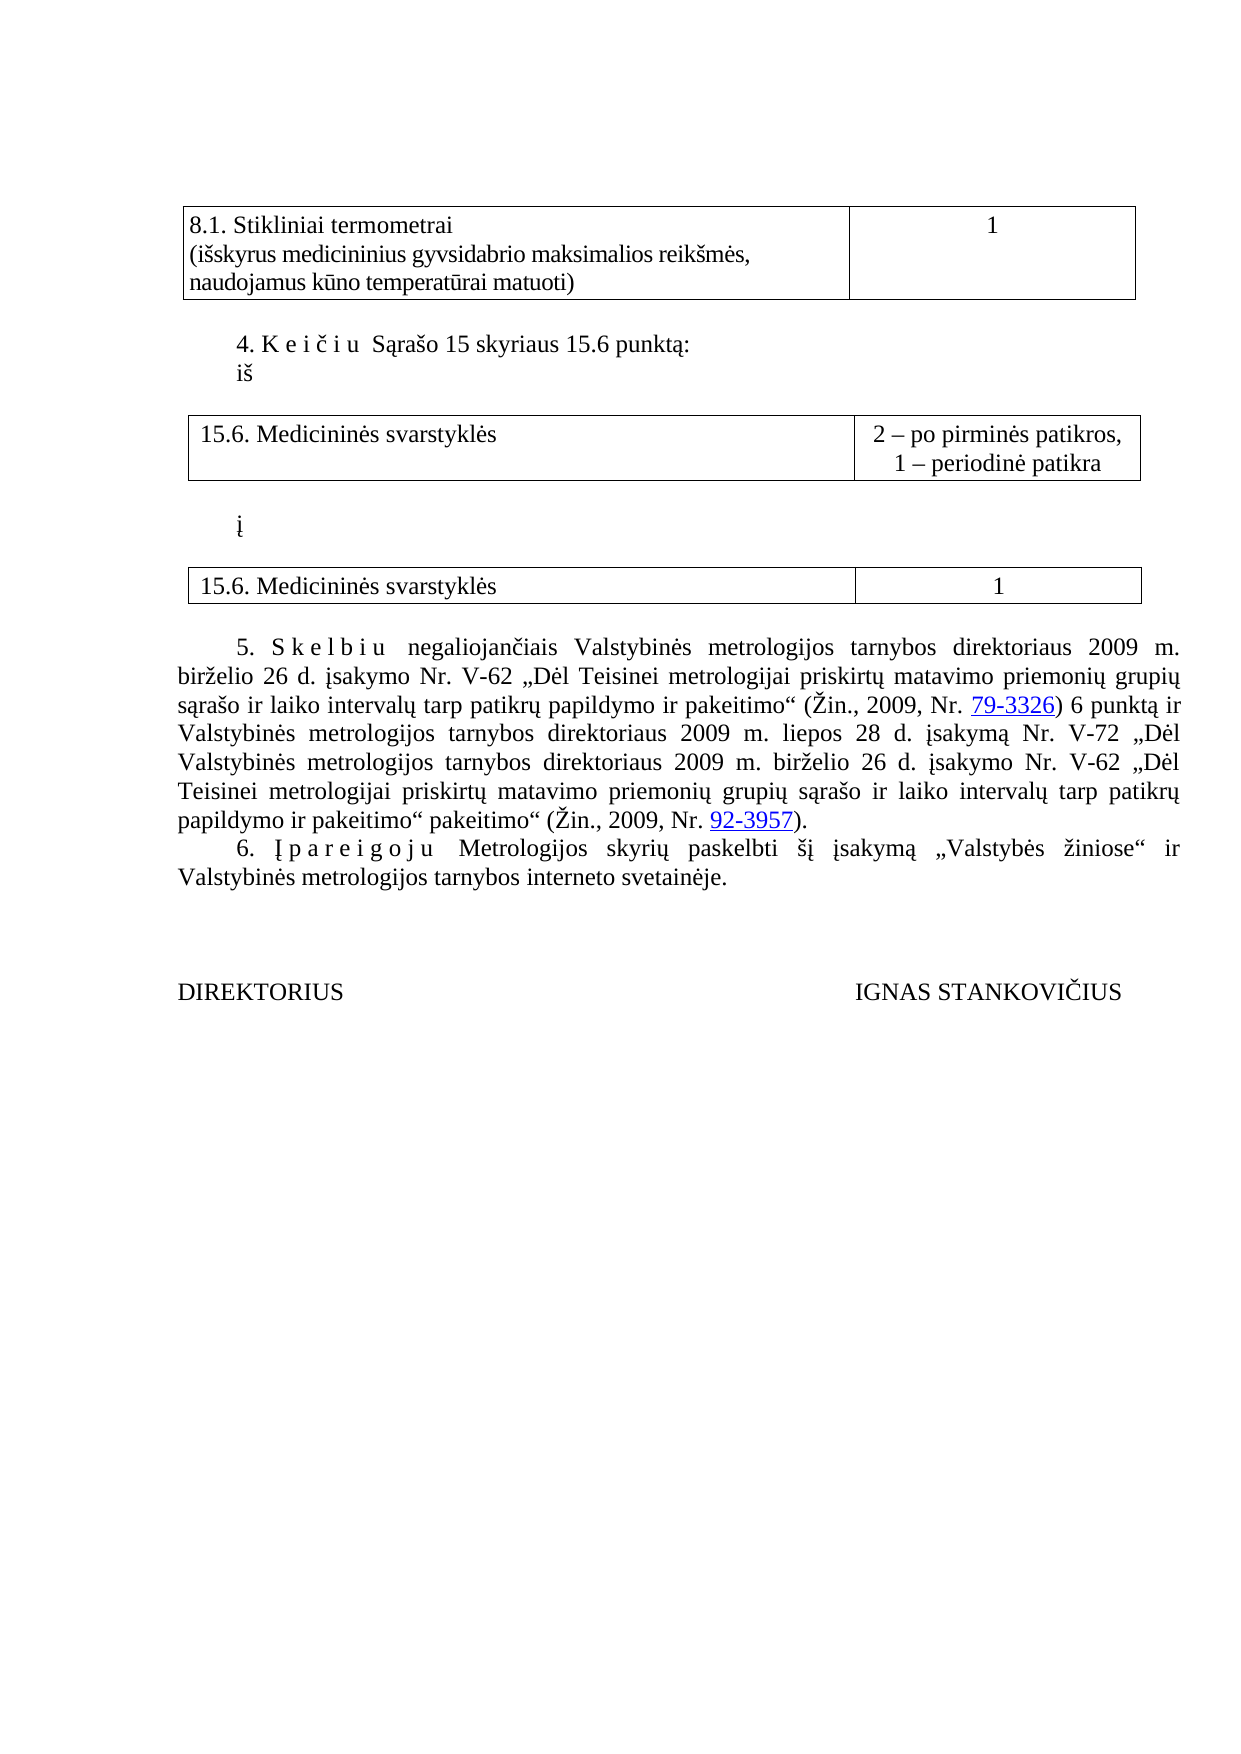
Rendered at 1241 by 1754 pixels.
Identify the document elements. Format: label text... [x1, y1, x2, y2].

text 5. Skelbiu negaliojančiais Valstybinės metrologijos tarnybos direktoriaus 2009 m. birželio 26 d. įsakymo Nr. V-62 „Dėl Teisinei metrologijai priskirtų matavimo priemonių grupių sąrašo ir laiko intervalų tarp patikrų papildymo ir pakeitimo“ (Žin., 2009, Nr. 79-3326) 6 punktą ir Valstybinės metrologijos tarnybos direktoriaus 2009 m. liepos 28 d. įsakymą Nr. V-72 „Dėl Valstybinės metrologijos tarnybos direktoriaus 2009 m. birželio 26 d. įsakymo Nr. V-62 „Dėl Teisinei metrologijai priskirtų matavimo priemonių grupių sąrašo ir laiko intervalų tarp patikrų papildymo ir pakeitimo“ pakeitimo“ (Žin., 2009, Nr. 92-3957). [177, 632, 1181, 833]
text į [177, 509, 1181, 538]
table_header 15.6. Medicininės svarstyklės [189, 568, 855, 602]
text Direktorius Ignas Stankovičius [177, 977, 1181, 1006]
text iš [177, 358, 1181, 386]
table_header 2 – po pirminės patikros, 1 – periodinė patikra [855, 416, 1140, 479]
table_header 15.6. Medicininės svarstyklės [189, 416, 854, 479]
table_header 8.1. Stikliniai termometrai (išskyrus medicininius gyvsidabrio maksimalios reikšmės, naudojamus kūno temperatūrai matuoti) [184, 207, 849, 299]
table_header 1 [856, 568, 1141, 602]
text 6. Įpareigoju Metrologijos skyrių paskelbti šį įsakymą „Valstybės žiniose“ ir Valstybinės metrologijos tarnybos interneto svetainėje. [177, 833, 1181, 891]
table_header 1 [850, 207, 1135, 299]
text 4. Keičiu Sąrašo 15 skyriaus 15.6 punktą: [177, 329, 1181, 358]
